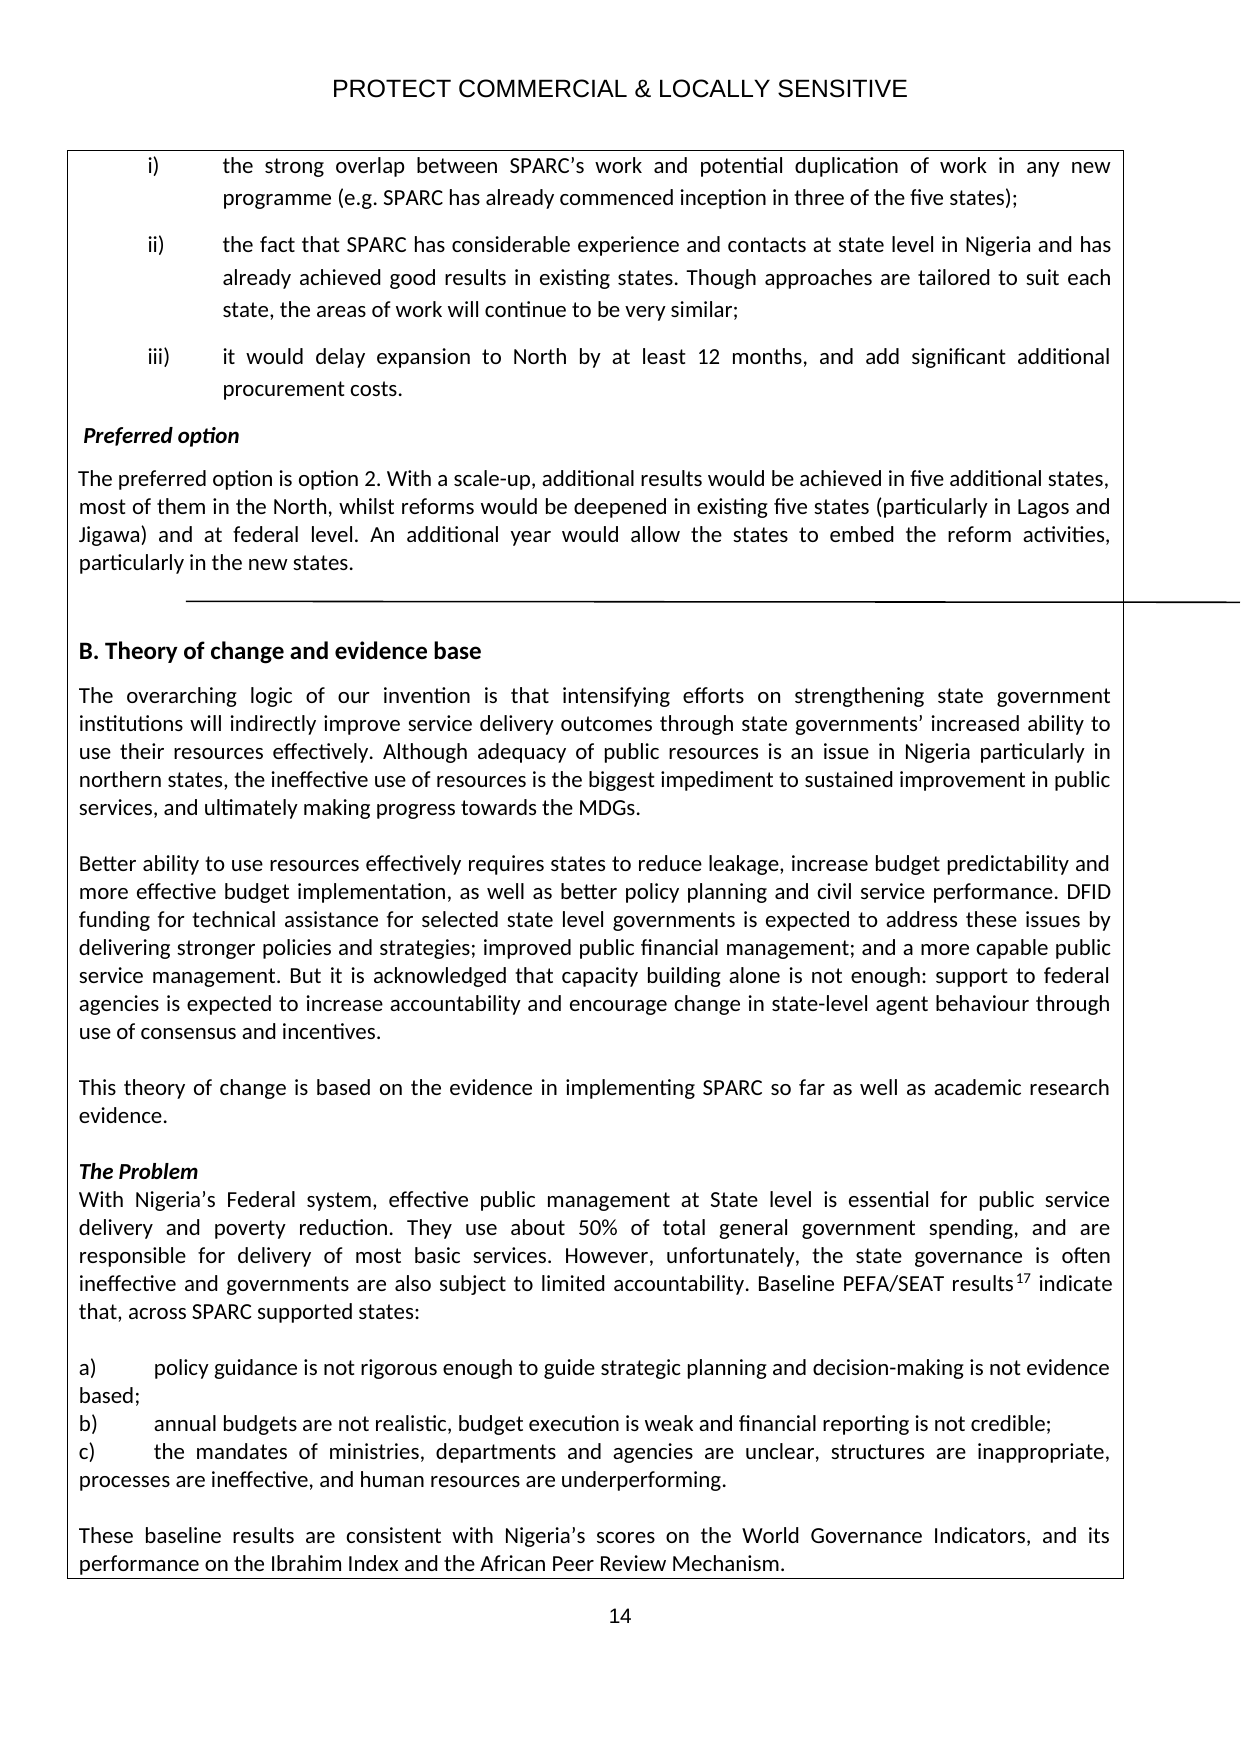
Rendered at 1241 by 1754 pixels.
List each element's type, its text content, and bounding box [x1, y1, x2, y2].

table_header Appraisal Case A. What are the feasible options that address the need set out in the Strategic case? The options considered in the appraisal are to continue SPARC operations as currently planned or to scale up and extend SPARC. The option for tendering for a new state level programme was considered but discarded. Our preferred option is to scale up and extend SPARC. Option 1: Status Quo The counterfactual is to continue with the status quo. Under this scenario SPARC would continue with the approved resource allocation of £45.9 million and with its activities in existing states. The programme would end in 2014. It is expected that SPARC would achieve the results agreed in the original SPARC programme logframe. In this scenario, a scale-up of funding and an additional year’s extension would not occur. In particular, there would not be a scale-up up to ten states. This would adversely affect DFID Nigeria Operational Plan commitments to support Northern Nigeria, as four out of five SPARC’s additional states are in the North. Overall, some of the expected benefits that would be lost are: Policy and strategy and monitoring and evaluation would not be strengthened in an additional 5 states Public financial management would not improve in 5 additional states Civil service performance would not improve in 5 additional states A deepened level of support would not be occur in existing 5 states Synergies with other DFID programmes (health, education, governance and growth) would be missed. There would be less lesson learning and knowledge dissemination process established to support states interested from learning from reforms. Option 2: Scale-up of SPARC DFID would expand SPARC programme funding by £14.5m, bringing the total to £60.4 million. The scale-up would expand engagement to five other states (Katsina, Yobe, Zamfara, Anambra, Niger), in line with DFID’s operational plan to expand support to the North. It would also continue momentum in existing 5 states (Lagos, Enugu, Kano, Kaduna, Jigawa), scaling up successful interventions particularly in Jigawa and Lagos states and at the Federal level. The programme would also be extended by 1 year from 2014 to 2015. This would allow enough time for the states, particularly the new ones, to embed reforms more effectively. It would also allow a continuation of the programme over the election period in 2015 when the environment is not likely to be conducive for a new programme or new reform initiatives. It is nevertheless important that support for reforms will continue over this period, to ensure no momentum is lost. Although no plans for a successor programme for SPARC are in place, it is likely that one will be considered in due course given it is widely recognised that governance challenges in Nigeria are severe and governance reforms normally require a long-term approach. Other SLPs are also proposed to extend for a similar time-period. A longer extension is not possible due to EU procurement rules. The amount of the scale-up would go over the 50% threshold in increase in contract value, requiring a retender. This would disturb operations, delay the expansion by up to 12 months and increase procurement costs and reduce Value for Money. Considered and Discarded Option A third possible option would be to tender for a new State level public management programme to operate in the five additional States where SPARC is not yet fully operational. This option was discarded due to: the strong overlap between SPARC’s work and potential duplication of work in any new programme (e.g. SPARC has already commenced inception in three of the five states); the fact that SPARC has considerable experience and contacts at state level in Nigeria and has already achieved good results in existing states. Though approaches are tailored to suit each state, the areas of work will continue to be very similar; it would delay expansion to North by at least 12 months, and add significant additional procurement costs. Preferred option The preferred option is option 2. With a scale-up, additional results would be achieved in five additional states, most of them in the North, whilst reforms would be deepened in existing five states (particularly in Lagos and Jigawa) and at federal level. An additional year would allow the states to embed the reform activities, particularly in the new states. B. Theory of change and evidence base The overarching logic of our invention is that intensifying efforts on strengthening state government institutions will indirectly improve service delivery outcomes through state governments’ increased ability to use their resources effectively. Although adequacy of public resources is an issue in Nigeria particularly in northern states, the ineffective use of resources is the biggest impediment to sustained improvement in public services, and ultimately making progress towards the MDGs. Better ability to use resources effectively requires states to reduce leakage, increase budget predictability and more effective budget implementation, as well as better policy planning and civil service performance. DFID funding for technical assistance for selected state level governments is expected to address these issues by delivering stronger policies and strategies; improved public financial management; and a more capable public service management. But it is acknowledged that capacity building alone is not enough: support to federal agencies is expected to increase accountability and encourage change in state-level agent behaviour through use of consensus and incentives. This theory of change is based on the evidence in implementing SPARC so far as well as academic research evidence. The Problem With Nigeria’s Federal system, effective public management at State level is essential for public service delivery and poverty reduction. They use about 50% of total general government spending, and are responsible for delivery of most basic services. However, unfortunately, the state governance is often ineffective and governments are also subject to limited accountability. Baseline PEFA/SEAT results indicate that, across SPARC supported states: a) policy guidance is not rigorous enough to guide strategic planning and decision-making is not evidence based; b) annual budgets are not realistic, budget execution is weak and financial reporting is not credible; c) the mandates of ministries, departments and agencies are unclear, structures are inappropriate, processes are ineffective, and human resources are underperforming. These baseline results are consistent with Nigeria’s scores on the World Governance Indicators, and its performance on the Ibrahim Index and the African Peer Review Mechanism. Governance in Nigeria is driven by patronage politics which means that changes which are likely to improve the use of public resources to deliver pro-poor public goods are not likely to be popular amongst many of the people who hold positions of power and leadership. Therefore, changing governance systems will not just require a change of attitude, but also a shift in the incentives that drive a wide variety of actors. Figure 1: The SPARC Results Chain Inputs to Outputs SPARC inputs are long and short- term technical assistance, with some relevant training and equipment, to selected state level governments. It is assumed that these TA inputs will lead to improvements in (a) policy, strategy and M&E; (b) public financial management and (c) civil service performance at state level. SPARC (like the other SLPs) is focused on technical assistance, as it is recognized that the problem behind the poor poverty and human development indicators is mainly the quality of the governance systems that manage resources. SPARC approach to the provision of technical assistance is based on, and consistent with, the recognized “good practice” in capacity development such as the key principles of Accra Agenda for Action 2008. SPARC has been operating since 2008 and has evidenced that its TA inputs are meeting the expected outputs. The SPARC Mid-Term Review scored A+ in November 2011 in terms outputs achieved so far: Output 1 (Policy, strategy and M&E) scored A+, Output 2 (PFM) scored A+, Output 3 (civil service performance) scored A. The Mid-Term Review noted that: “SPARC appears to have made significant progress in promoting the gradual improvement in the state government’s ability to conduct medium-term development planning and budgeting at overall and sector levels. The combination of the effects of SPARC and ESSPIN and PATHS2 has resulted in greater progress in strategic planning processes in the health and education sectors. Progress has also been made towards the rationalization and restructuring of the state government and the strengthening of human resource management and service delivery management systems to ensure the effective and efficient implementation of medium-term plans.” SPARC approach to TA at state level TA inputs are focused on state level governments. The original five focal states for the suite of programmes, as well as the additional five, were identified on the basis of a number of criteria including need in terms of poverty levels and commitment to reform as assessed as part of the Government’s strategic planning processes. The selection was done in collaboration with the World Bank and USAID as part of the WB-DFID-USAID joint country strategy. The SPARC approach in each state is determined by a balance of technical competence and institutional performance. This implies that increases in overall government competence would be delivered by SPARC-supported technical capacity improvements, only when associated with a corresponding increase in institutional capacity. The term ‘institution’ here is used in the sense of how things are done in a society. An increase in institutional capacity therefore requires ‘changes to the rules of the game’, which requires strong political will to achieve. This 'stepped approach' is shown in Figure 2, and is applied to ensure that a balance is achieved between the delivery of technical support by the Programme and associated institutional change on the part of the State Government – slowing or expanding support depending on evident institutional changes, using decision points in work programmes. Figure 2: Incremental Stepped Approach SPARC’s theory of change was designed to meet the circumstances of five original states where SPARC’s predecessor programme had already laid foundations. In these states, a degree of technical and institutional preparedness had already been established, and working relationships with State Government officials was already established. The planned expansion calls for SPARC to work with a much larger group of states which are inevitably at different stages of readiness. SPARC will adopt three general approaches to working in this extended variety of locations – building foundations (engagement type c) in new states which have limited governance reform experience; consolidating (engagement type b) in those states which have deeper understanding and record of governance reform; and going with the grain (engagement type A) in states which have demonstrated track record in implementing reform (and have their own reforms plans to which TA can be provided.) Figure 3 below uses information yielded from diagnostic activities to estimate the technical and institutional capacity of the 10 states, which in turn enables SPARC to tailor its approach to the 'readiness' of each state. It shows that the ten states fall broadly into three clusters. Figure 3: A Typology of Approaches When putting this into practice, where building foundations is most appropriate, SPARC will operate through a negotiated intervention plan which provides for specific (generally sector driven) technical assistance. Where consolidation is appropriate, SPARC will continue to operate through the vehicle of an overarching governance reform programme, using review and decision points to determine the best areas to support. Where going with the grain has become clearly possible, SPARC will align specific technical assistance to state governments own plans. With the adoption of a greater number of states, and in response to recommendations in the Mid-term Review in November 2011, SPARC has also adopted state level Logical Frameworks to ensure more increased state specificity in the design and monitoring of results. Outputs to Outcome The assumption is that improvements in public sector management translate into enhanced efficiency and effectiveness of selected state level government’s use of public resources – in better planning, increased budget predictability, reduced leakage and better performing civil service systems. This assumption is based on broad research evidence that efficient management of public resources, including a functioning public administration and public financial management system, is important for improving government performance. For example, budget reform is thought to make expenditure more efficient and policy more effective by improving planning assisting in monitoring and evaluation, improving transparency and creating a forum for participation and greater accountability. However, there is no clear consensus what works: reforms have not always been successful due to contextual and design factors. For instance, WB econometric work demonstrated that medium-term expenditure frameworks improve both allocative efficiency (by reducing volatility of spending) and fiscal discipline (by improving fiscal balance) but their effectiveness is questioned by other studies. The SPARC Mid-Term Review in November 2011 identified two indicators as the best “proxys” to measure the achievement of the programme outcome in Nigeria: % of PEFA/SEAT dimensions that are improving and analysis of budget variance. PEFA and SEAT self-assessments are recognised to be effective standardised tools across states to identify reform priorities, as well as incentive and monitor their implementation on key public finance management, public administration and policy areas. Specifically, in order for the budget to be an effective and transparent tool for policy implementation, it is critical that it is realistic and that it is implemented as passed. The SPARC Mid-Term Review in 2011 identified this as a continuing key challenge in SPARC states in improving how resources are used. Policy & strategy; public finance management & public sector management reforms Based on repeat PEFA and SEAT self-assessments in early 2012, all states showed progress in improving PEFA/SEAT scores with Enugu, Jigawa and Lagos doing particularly well. Rough comparison between SPARC and non-SPARC supported PEFA/SEAT Dimension scores shows that performance in SPARC supported dimensions is higher in four out of five states by an average of 13%. Table 2: Percentage of PEFA/SEAT Scores improving between baseline and 2012 assessments. Budget variance State governments have made some progress in reducing the variance between budgets and actual expenditure. The majority of SPARC supported states have demonstrated a broadly downward trend in the variance over the last three years; in part a consequence of developing more realistic budgets. Table 3: Total Absolute Budget Expenditure Variance Outcome to Impact It is assumed that improved use of resources lead to more effective and efficient public service delivery, which in turn will ultimately also improve progress towards the MDGs. There is a growing academic evidence base on the link between stronger institutions, in particular with good budget management, and improvements in service delivery outcomes. For example, institutional economics’ literature suggests that institutions are vital for the efficient allocation of resources, and argues that they are critical for the attainment of higher levels of development. Rajkumar and Swaroop provided econometric evidence that differences in efficacy of public spending in health and education can be largely explained by the quality of governance (corruption and quality of bureaucracy). Kaufmann and colleagues also found that government effectiveness is positively associated with per capita incomes and adult literacy and negatively associated with infant mortality. Further, DFID review on substantial body of macroeconomic and case studies concluded that strong institutional frameworks are likely to cause growth. However, the research is less convincing in differentiating between the specific institutions that matter in a particular context. In particular, the form and effectiveness of institutions depends upon the political elites with the power to enforce them. This is recognized as an inherent part of SPARC theory of change. In line with this evidence, it is also assumed that SPARC’s programme impact, pro-poor improvements in public services, can only be achieved together with other DFID SLPs and with political as well as technical interventions. It is recognized by donors that problems in sectors such as health and education may have a common origin: weak PFM, accountability and capacity, and that an effective interplay between governance and sectoral programmes is required to achieve developmental impact. Similarly, the experience also finds that social accountability mechanisms are able to influence development outcomes and can help improve governance but they do not necessarily guarantee improvements in public services. The DFID review concludes both demand and supply side must match and where they intersect will determine the quality of the institutional regime. Therefore, SPARC is unlikely to achieve success on service delivery without improvements in the main sectors supported by other DFID programmes. Similarly, sustainable improvement to service delivery in the health and education sectors, or successful implementation of policies to facilitate economic growth, is dependent on reforms in the central ministries and agencies supported by SPARC. Further, SAVI can help increase accountability and bringing external pressure for institutional change – while SPARC can improve capacity and systems for institutions to respond to citizens’ needs. For instance, improving the way human development is managed requires both governance and sector programme inputs. As an example, without improvements in the global chart of accounts in use in the state, the efforts sector programmes make on medium-term sector strategies are unlikely to have real value and uptake. In the states where SPARC has worked alongside PATHS and ESSPIN, it has provided the technical architecture within the sector programmes gave been able to support medium-term planning and budgeting in their sectors within more realistic-resource envelopes. In the five additional states with SPARC will work, SPARC intends to provide similar architecture to support programmes like PRRINN/MNCH who were finding it difficult to secure budgetary releases that they need to further their sectoral work. Recent evidence from SPARC focus states in Nigeria suggests that in very broad terms, aggregate budget disciple in states is linked with increasing expenditures in health and education sectors. Similarly, increases in health and education expenditures also map to the SPARC typology of engagement. Heath and education expenditures in SPARC type A states, Lagos and Jiwaga, increased by 31.97% and 10.47% respectively from 2010 to 2011. Broadly, SPARC analysis suggests that expenditure budget variation in health and education sectors is reasonable under Type A, unpredictable though with some positive movements under Type B, and high or volatile under Type C. Though the evidence seems to broadly validate the assumptions around the links between better governance systems, improved service delivery and poverty reduction, it will be some time yet before a full picture emerges of the development impact of DFID investment on public services. Political commitment and incentives to public sector reform – federal level support Changing governance systems on a sustainable basis will not just require political will, but also a shift in the incentives that drive a wide variety of actors. Evidence in the sections above indicate that success in public sector management reforms is overall dependent on the ability to adapt to local circumstances, and to influence incentives for reform. Evans and Rauch argue that “replacing patronage systems for state officials by a professional bureaucracy is a necessary (though not sufficient) condition for state to be developmental.” This is particularly true in a country like Nigeria where governance is driven by patronage politics, and where improvements in public sector management are likely to threaten existing mechanisms of control. Overall, SPARC engagement in States, as well as those of other SLPs, is based on robust political economy analysis, and is focused on areas where there is political will. SPARC has developed PE analysis for 9 out of 10 states in which it plans to work, and it is developing a tool with which to assess the political commitment to reforms and areas may have the most traction in each state. Specific strategies for each State are developed at the beginning of an engagement, based on the State’s own self-assessment of reforms it needs. In order to formalize and clarify the relationship between DFID and its partner state governments, a Memorandum of Understanding is agreed, covering all the programmes and expected results for each state. Joint reviews will be undertaken annually by SPARC and state government in reviewing progress against agreed reforms. Similarly, the political commitment to reform is continuously monitored to ensure SPARC focus is maintained where progress is realistic to achieve. At state level, SPARC works closely with DFID State representatives, as well as SAVI and other sector programmes in building consensus around the necessary policy and reform decisions, including efficient and evidence based spending allocation and use. Political engagement is through regular meetings with Governors, Commissioners, State Houses of Assembly and other known champions of pro-poor development and is an on- going process. The SPARC MTR review noted that SPARC had established substantial credibility and effective engagement with its counterparts at both federal and state level. In addition, DFID State Representatives have been recruited since late 2011 and early 2012 to represent DFID in focus states. This is partly in response to the MTR of SLPs in 2011 that recommended that DFID should strengthen the quality of support to SLPs in states. The role of the DFID State Representatives is to help ensure political dialogue is robust with the state authorities and to assist and coordinate SLPs in their work. Federal level work is a critical part of SPARC’s work on supporting incentives for change. In Federal systems like Nigeria, where states are virtually independent of the federal government, change in state behaviour is often only possible through use of incentives or consensus. In an environment of constant contest for control of resources between federal and state governments, there is strong evidence that the use of incentive schemes can foster better federal-state relations and improve a country’s chances of achieving its development outcomes.There is already considerable evidence from SPARC and other existing DFID programmes that process in one state acts as an incentive to neighbouring states to introduce similar reforms. SPARC’s federal support component scored A+ in the SPARC MTR in November 2011. The TA to Federal agencies is expected to improve the federal support to state level governments – which is expected to change state level behaviour through creation of consensus and incentives through peer-review. SPARC is supporting the MDGs Conditional Grants Scheme as a means of incentivizing improved state performance. All Nigerian states currently subscribe to this scheme. On gaining improved development outcomes through consensus, SPARC works with the Nigerian Governors Forum (NGF). The NGF is an association of all 36 state governors, with a technical and professional secretariat. SPARC has supported NGF to develop a States Peer Review Mechanism (SPRM) through which states can access themselves in a non-adversarial way and learn from each other to raise performance in all states. Significant effort has been made also to distil and document results being demonstrated by SPARC and its partners. This knowledge management component of SPARC is proposed to be scaled-up in the acknowledgment that the work through the MDGs Office and the NGF will amplify the impact of SPARC’s work also beyond the SPARC focal states, and encourage lessons learning from the existing SPARC states to the new SPARC states. The box 1 gives examples of SPARC’s work and plans forward on key legal and policy issues that support SPARC’s work. Results already achieved against the SPARC logframe would indicate that SPARC, together with other SLPs, has been able to start to influence incentives for change. Nevertheless, although it is challenging, it will be important for DFID and its programmes to strive to better measure and track how DFID programmes can jointly influence incentives that will change behaviour. This will be considered as a part of the forthcoming SPARC internal research work as well as the independent evaluation of the SLP suite that will assess what sustainable impact SPARC and other SLPs have been able to deliver. Box 1: Examples of SPARC’s work on legal and policy issues [68, 151, 1123, 1577]
